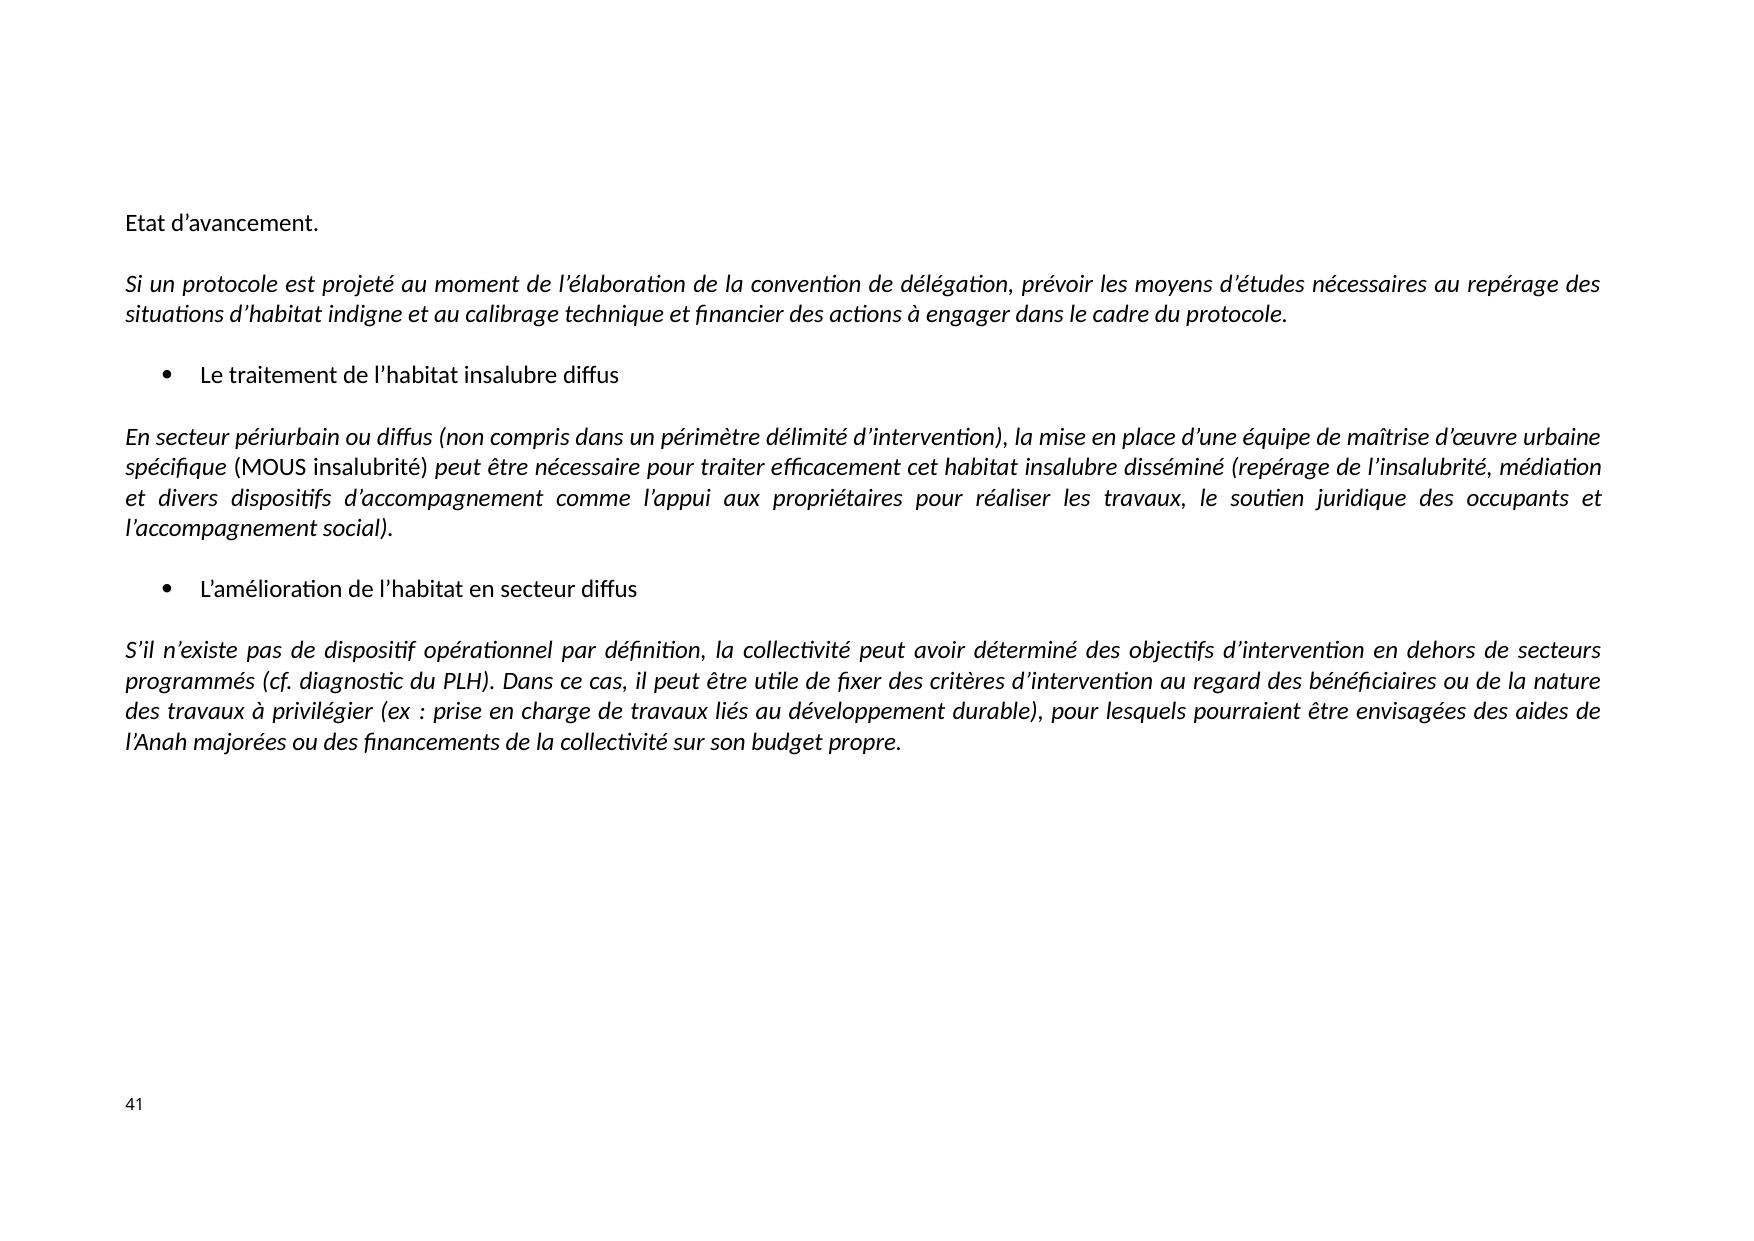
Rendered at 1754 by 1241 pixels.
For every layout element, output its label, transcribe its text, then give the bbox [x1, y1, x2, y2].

text Si un protocole est projeté au moment de l’élaboration de la convention de délégation, prévoir les moyens d’études nécessaires au repérage des situations d’habitat indigne et au calibrage technique et financier des actions à engager dans le cadre du protocole. [125, 268, 1606, 329]
text Etat d’avancement. [125, 207, 1606, 237]
list Le traitement de l’habitat insalubre diffus [163, 359, 1606, 390]
text S’il n’existe pas de dispositif opérationnel par définition, la collectivité peut avoir déterminé des objectifs d’intervention en dehors de secteurs programmés (cf. diagnostic du PLH). Dans ce cas, il peut être utile de fixer des critères d’intervention au regard des bénéficiaires ou de la nature des travaux à privilégier (ex : prise en charge de travaux liés au développement durable), pour lesquels pourraient être envisagées des aides de l’Anah majorées ou des financements de la collectivité sur son budget propre. [125, 634, 1606, 756]
list L’amélioration de l’habitat en secteur diffus [163, 573, 1606, 604]
text En secteur périurbain ou diffus (non compris dans un périmètre délimité d’intervention), la mise en place d’une équipe de maîtrise d’œuvre urbaine spécifique (MOUS insalubrité) peut être nécessaire pour traiter efficacement cet habitat insalubre disséminé (repérage de l’insalubrité, médiation et divers dispositifs d’accompagnement comme l’appui aux propriétaires pour réaliser les travaux, le soutien juridique des occupants et l’accompagnement social). [125, 421, 1606, 543]
